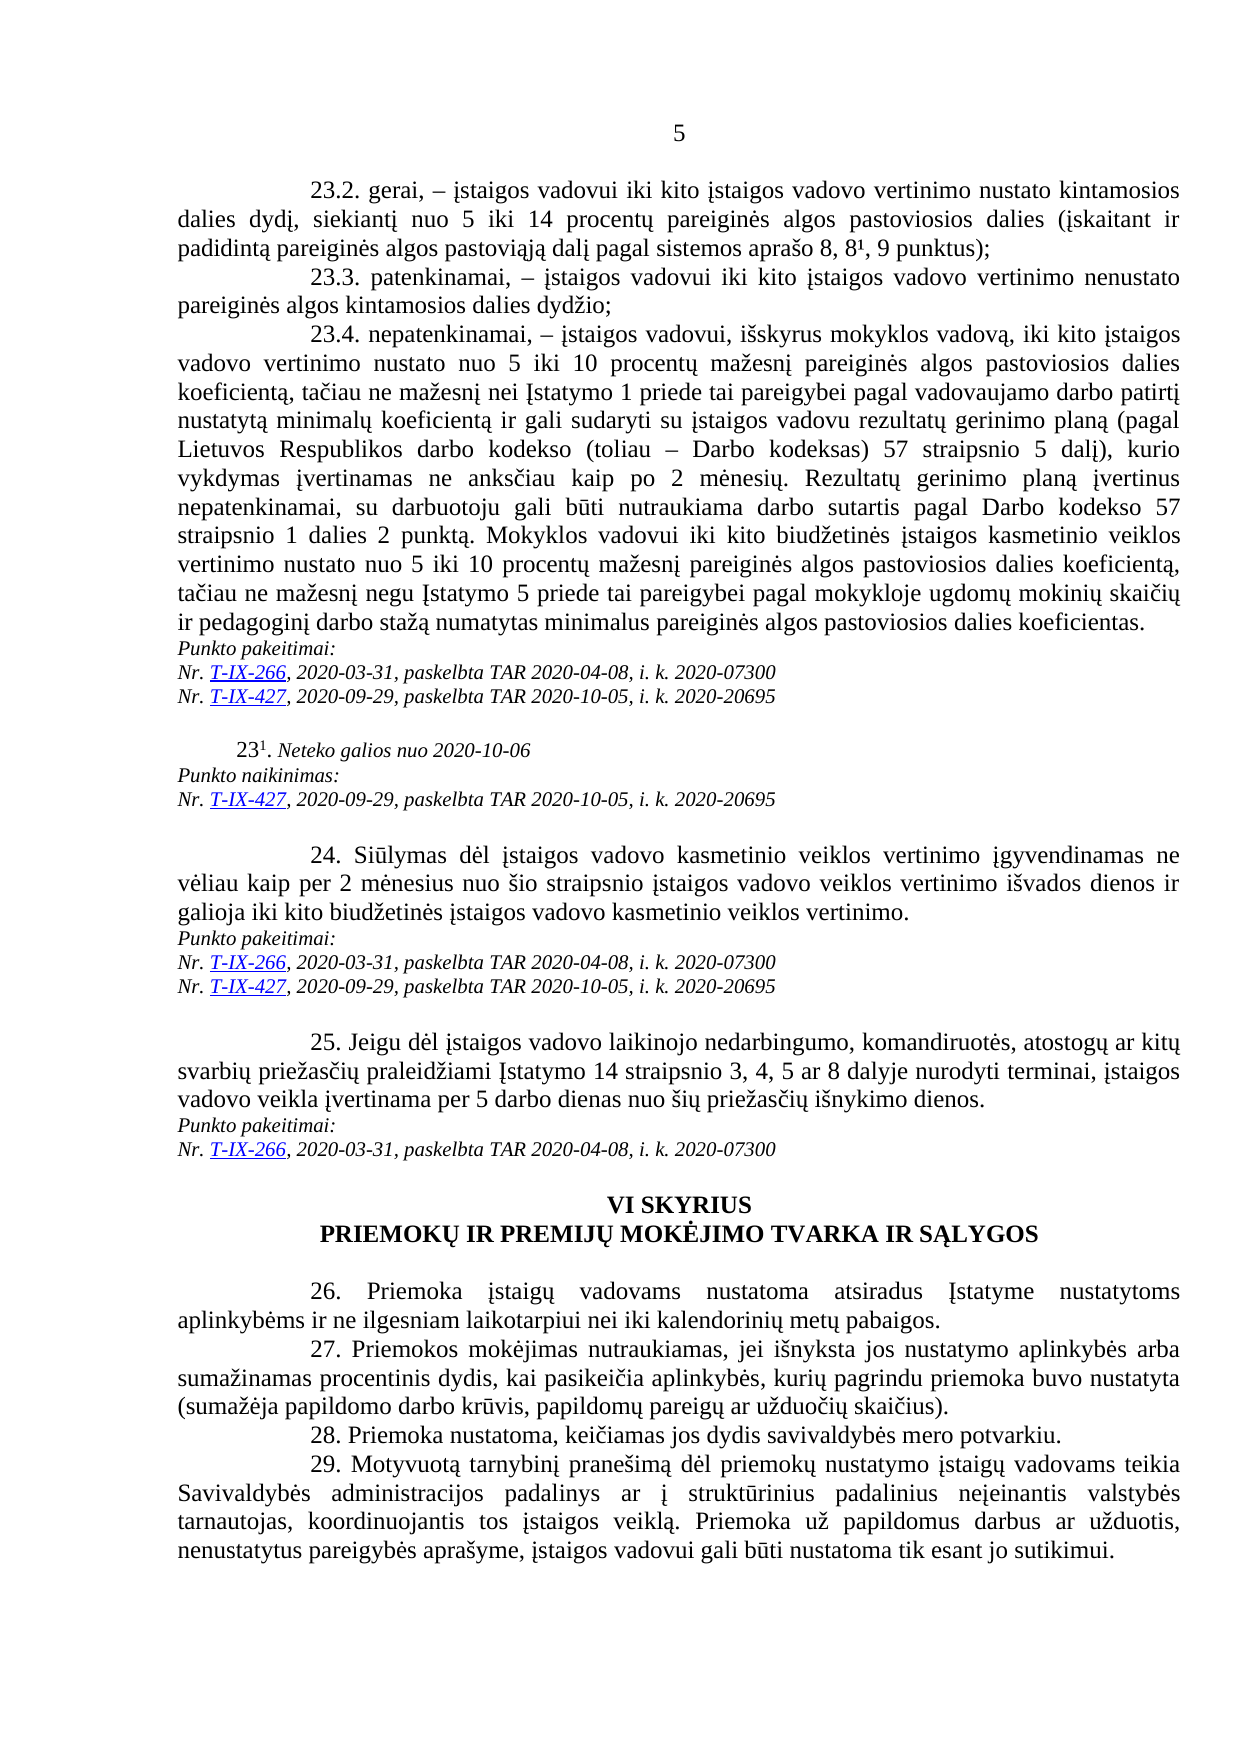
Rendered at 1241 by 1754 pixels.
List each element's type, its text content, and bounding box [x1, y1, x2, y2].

text Punkto pakeitimai: [177, 636, 1181, 660]
text 29. Motyvuotą tarnybinį pranešimą dėl priemokų nustatymo įstaigų vadovams teikia Savivaldybės administracijos padalinys ar į struktūrinius padalinius neįeinantis valstybės tarnautojas, koordinuojantis tos įstaigos veiklą. Priemoka už papildomus darbus ar užduotis, nenustatytus pareigybės aprašyme, įstaigos vadovui gali būti nustatoma tik esant jo sutikimui. [177, 1449, 1181, 1564]
text Punkto pakeitimai: [177, 926, 1181, 950]
text 231. Neteko galios nuo 2020-10-06 [177, 737, 1181, 763]
text 28. Priemoka nustatoma, keičiamas jos dydis savivaldybės mero potvarkiu. [177, 1420, 1181, 1449]
text 27. Priemokos mokėjimas nutraukiamas, jei išnyksta jos nustatymo aplinkybės arba sumažinamas procentinis dydis, kai pasikeičia aplinkybės, kurių pagrindu priemoka buvo nustatyta (sumažėja papildomo darbo krūvis, papildomų pareigų ar užduočių skaičius). [177, 1334, 1181, 1420]
text Nr. T-IX-427, 2020-09-29, paskelbta TAR 2020-10-05, i. k. 2020-20695 [177, 684, 1181, 708]
text Nr. T-IX-266, 2020-03-31, paskelbta TAR 2020-04-08, i. k. 2020-07300 [177, 660, 1181, 684]
text 23.2. gerai, – įstaigos vadovui iki kito įstaigos vadovo vertinimo nustato kintamosios dalies dydį, siekiantį nuo 5 iki 14 procentų pareiginės algos pastoviosios dalies (įskaitant ir padidintą pareiginės algos pastoviąją dalį pagal sistemos aprašo 8, 8¹, 9 punktus); [177, 176, 1181, 262]
text PRIEMOKŲ IR PREMIJŲ MOKĖJIMO TVARKA IR SĄLYGOS [177, 1219, 1181, 1248]
text 23.4. nepatenkinamai, – įstaigos vadovui, išskyrus mokyklos vadovą, iki kito įstaigos vadovo vertinimo nustato nuo 5 iki 10 procentų mažesnį pareiginės algos pastoviosios dalies koeficientą, tačiau ne mažesnį nei Įstatymo 1 priede tai pareigybei pagal vadovaujamo darbo patirtį nustatytą minimalų koeficientą ir gali sudaryti su įstaigos vadovu rezultatų gerinimo planą (pagal Lietuvos Respublikos darbo kodekso (toliau – Darbo kodeksas) 57 straipsnio 5 dalį), kurio vykdymas įvertinamas ne anksčiau kaip po 2 mėnesių. Rezultatų gerinimo planą įvertinus nepatenkinamai, su darbuotoju gali būti nutraukiama darbo sutartis pagal Darbo kodekso 57 straipsnio 1 dalies 2 punktą. Mokyklos vadovui iki kito biudžetinės įstaigos kasmetinio veiklos vertinimo nustato nuo 5 iki 10 procentų mažesnį pareiginės algos pastoviosios dalies koeficientą, tačiau ne mažesnį negu Įstatymo 5 priede tai pareigybei pagal mokykloje ugdomų mokinių skaičių ir pedagoginį darbo stažą numatytas minimalus pareiginės algos pastoviosios dalies koeficientas. [177, 319, 1181, 636]
text Punkto pakeitimai: [177, 1113, 1181, 1137]
text Nr. T-IX-427, 2020-09-29, paskelbta TAR 2020-10-05, i. k. 2020-20695 [177, 974, 1181, 998]
text Nr. T-IX-266, 2020-03-31, paskelbta TAR 2020-04-08, i. k. 2020-07300 [177, 1137, 1181, 1161]
text Nr. T-IX-427, 2020-09-29, paskelbta TAR 2020-10-05, i. k. 2020-20695 [177, 787, 1181, 811]
text Nr. T-IX-266, 2020-03-31, paskelbta TAR 2020-04-08, i. k. 2020-07300 [177, 950, 1181, 974]
text 23.3. patenkinamai, – įstaigos vadovui iki kito įstaigos vadovo vertinimo nenustato pareiginės algos kintamosios dalies dydžio; [177, 262, 1181, 319]
text 25. Jeigu dėl įstaigos vadovo laikinojo nedarbingumo, komandiruotės, atostogų ar kitų svarbių priežasčių praleidžiami Įstatymo 14 straipsnio 3, 4, 5 ar 8 dalyje nurodyti terminai, įstaigos vadovo veikla įvertinama per 5 darbo dienas nuo šių priežasčių išnykimo dienos. [177, 1027, 1181, 1113]
text Punkto naikinimas: [177, 763, 1181, 787]
text 26. Priemoka įstaigų vadovams nustatoma atsiradus Įstatyme nustatytoms aplinkybėms ir ne ilgesniam laikotarpiui nei iki kalendorinių metų pabaigos. [177, 1276, 1181, 1334]
text 24. Siūlymas dėl įstaigos vadovo kasmetinio veiklos vertinimo įgyvendinamas ne vėliau kaip per 2 mėnesius nuo šio straipsnio įstaigos vadovo veiklos vertinimo išvados dienos ir galioja iki kito biudžetinės įstaigos vadovo kasmetinio veiklos vertinimo. [177, 840, 1181, 926]
text VI SKYRIUS [177, 1190, 1181, 1219]
